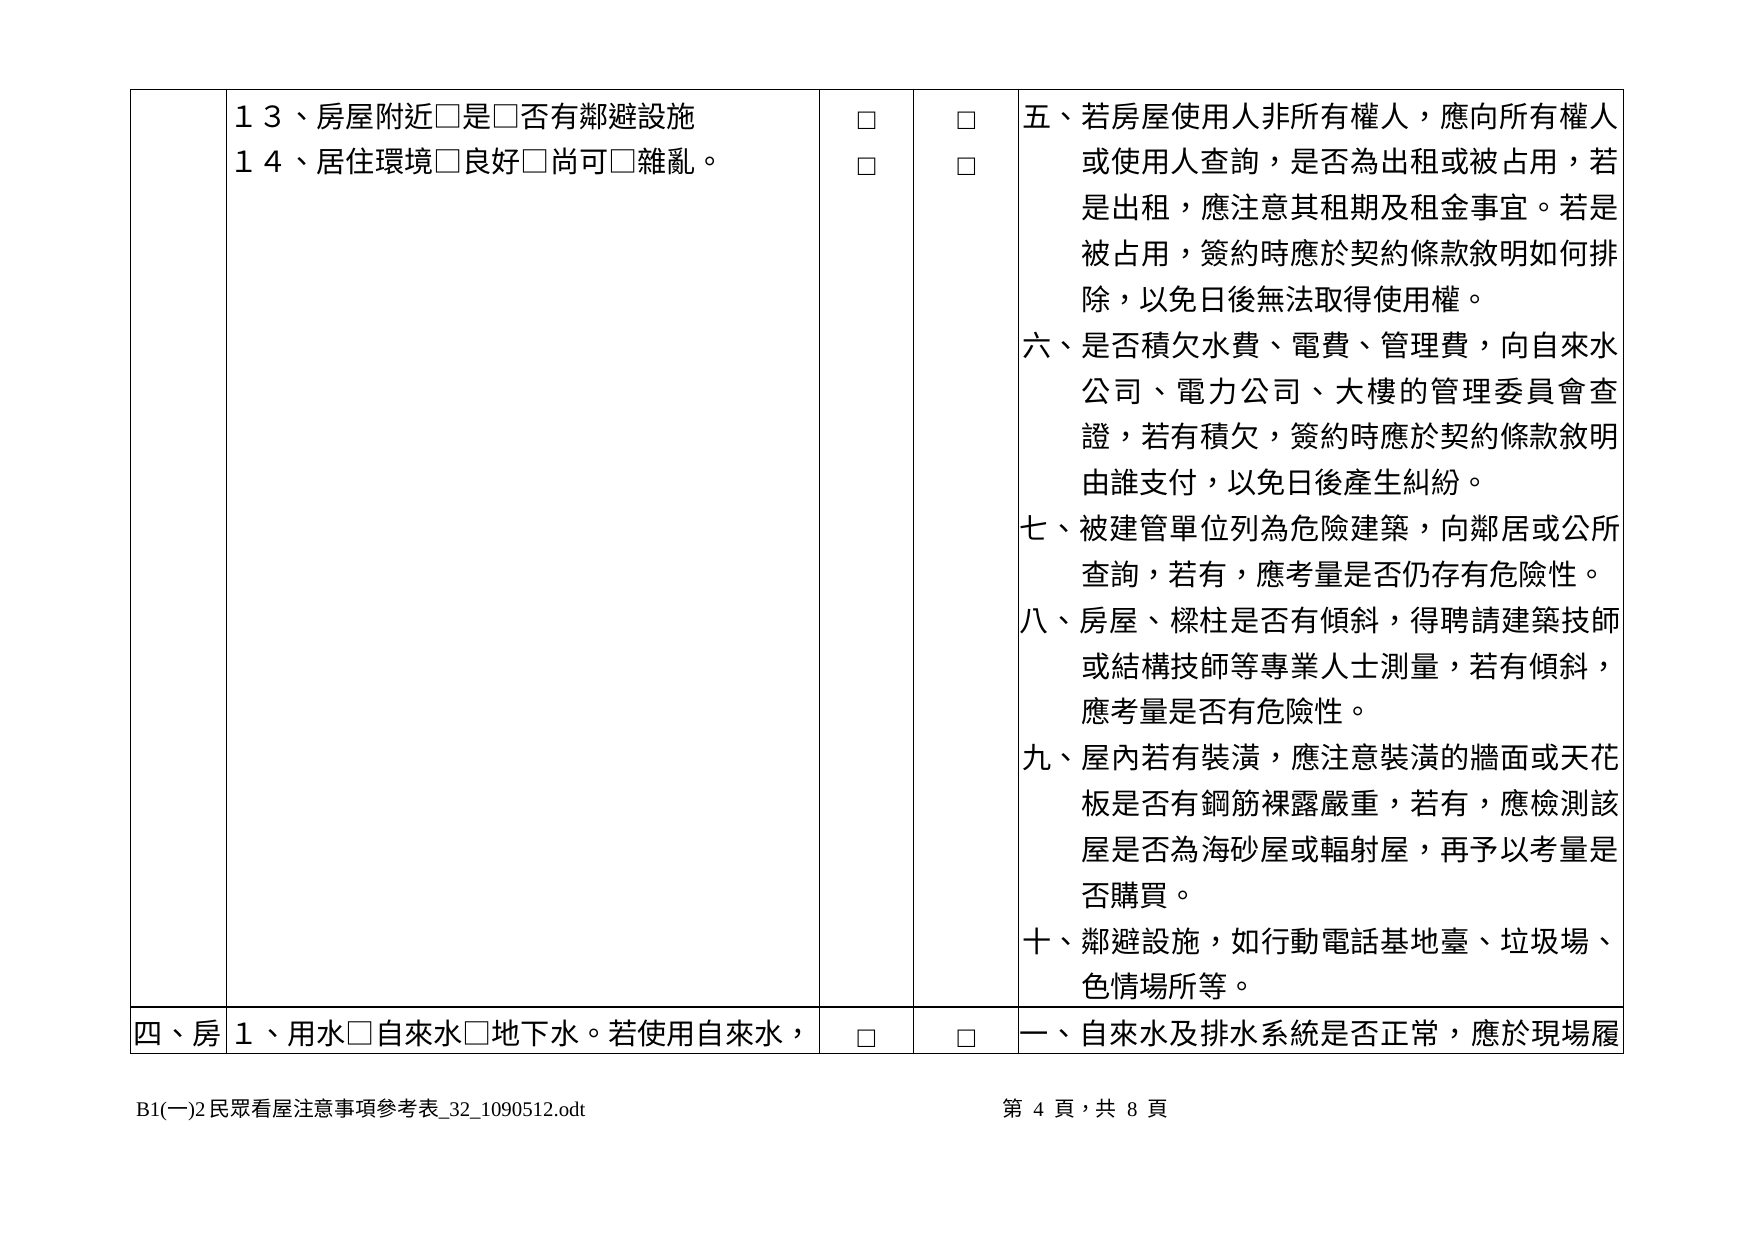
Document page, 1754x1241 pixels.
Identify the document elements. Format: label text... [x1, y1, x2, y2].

table_cell [131, 90, 226, 1006]
table_cell □ □ [820, 90, 913, 1006]
table_cell □ [820, 1008, 913, 1053]
table_cell １、用水□自來水□地下水。若使用自來水， [227, 1008, 819, 1053]
table_cell 五、若房屋使用人非所有權人，應向所有權人或使用人查詢，是否為出租或被占用，若是出租，應注意其租期及租金事宜。若是被占用，簽約時應於契約條款敘明如何排除，以免日後無法取得使用權。 六、是否積欠水費、電費、管理費，向自來水公司、電力公司、大樓的管理委員會查證，若有積欠，簽約時應於契約條款敘明由誰支付，以免日後產生糾紛。 七、被建管單位列為危險建築，向鄰居或公所查詢，若有，應考量是否仍存有危險性。 八、房屋、樑柱是否有傾斜，得聘請建築技師或結構技師等專業人士測量，若有傾斜，應考量是否有危險性。 九、屋內若有裝潢，應注意裝潢的牆面或天花板是否有鋼筋裸露嚴重，若有，應檢測該屋是否為海砂屋或輻射屋，再予以考量是否購買。 十、鄰避設施，如行動電話基地臺、垃圾場、色情場所等。 [1019, 90, 1623, 1006]
table_cell □ [914, 1008, 1018, 1053]
table_cell 四、房 [131, 1008, 226, 1053]
table_cell □ □ [914, 90, 1018, 1006]
table_cell 一、自來水及排水系統是否正常，應於現場履 [1019, 1008, 1623, 1053]
table_cell １３、房屋附近□是□否有鄰避設施 １４、居住環境□良好□尚可□雜亂。 [227, 90, 819, 1006]
